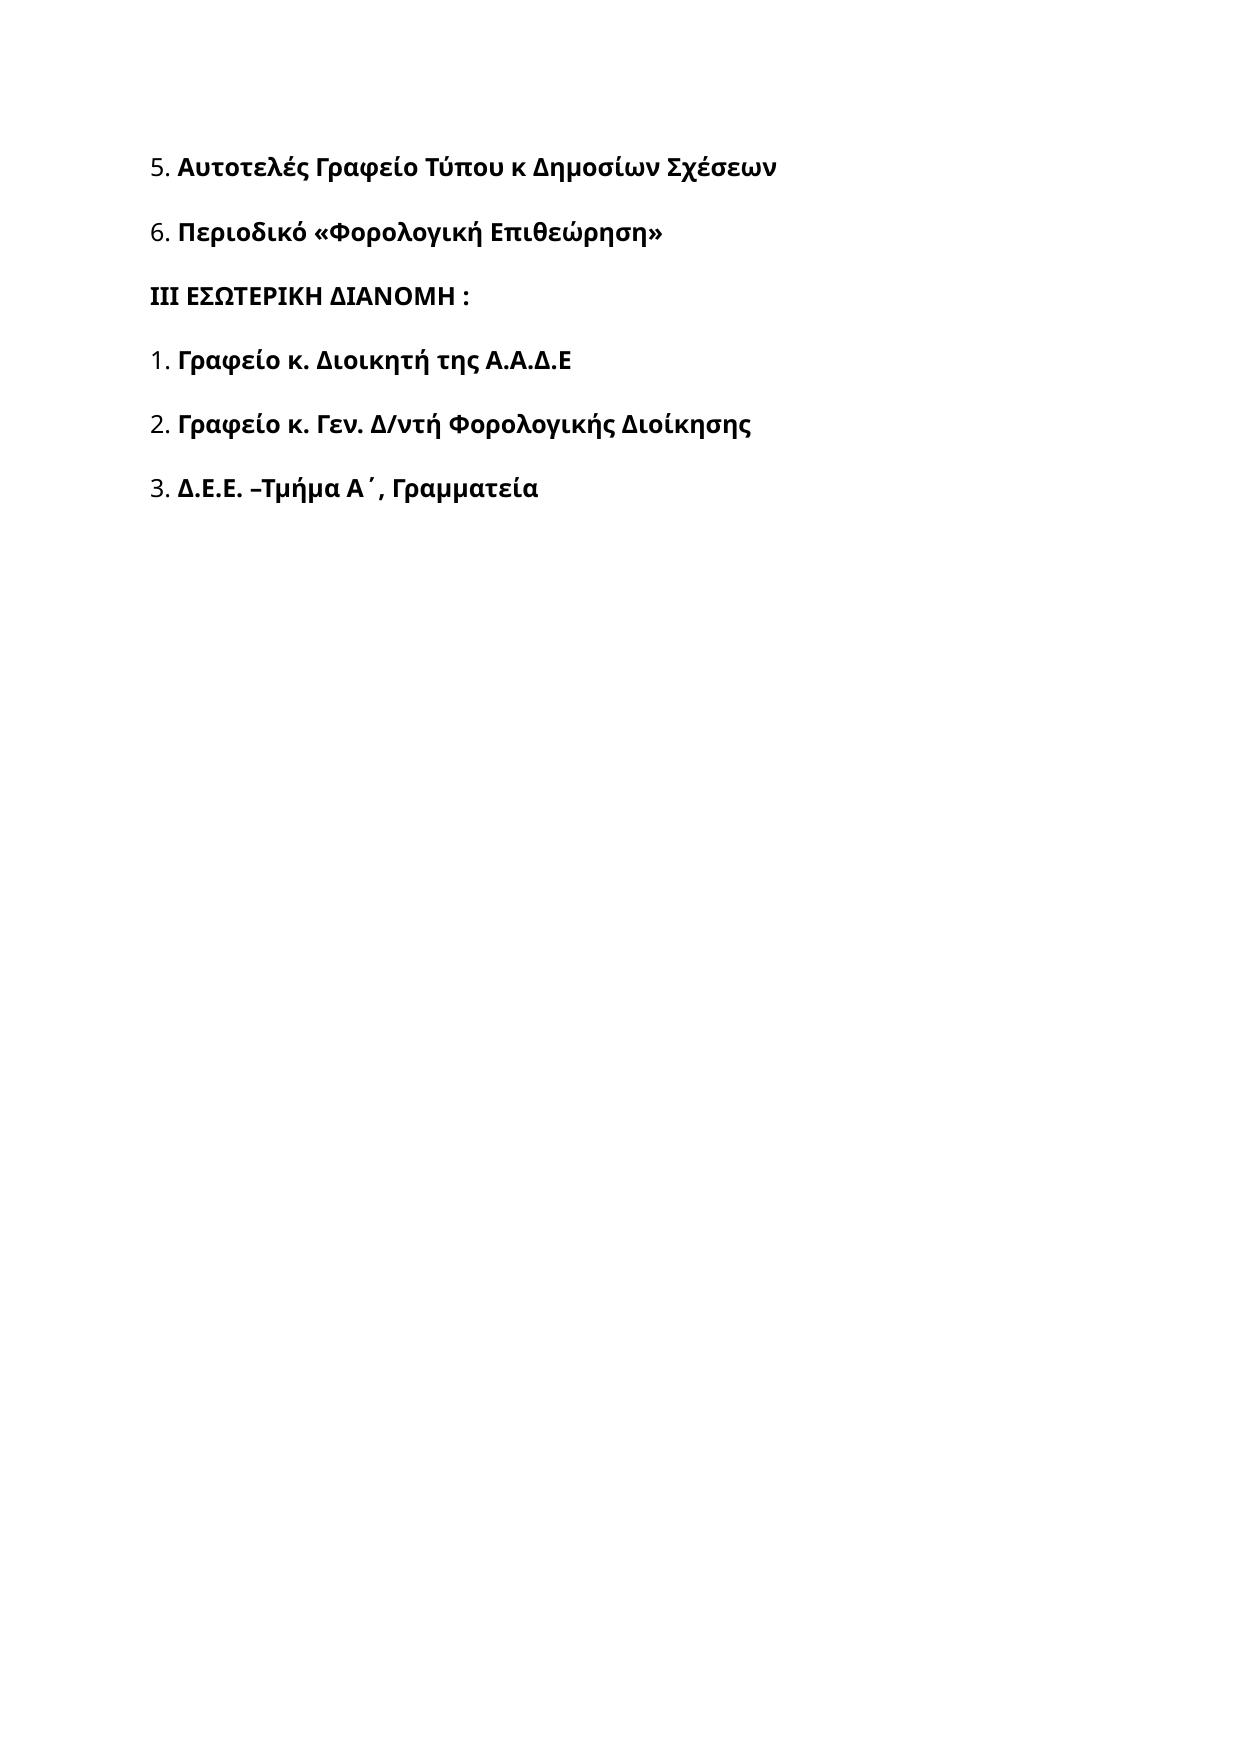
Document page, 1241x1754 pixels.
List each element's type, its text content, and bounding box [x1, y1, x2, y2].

text 5. Αυτοτελές Γραφείο Τύπου κ Δημοσίων Σχέσεων [150, 150, 1090, 184]
text 1. Γραφείο κ. Διοικητή της Α.Α.Δ.Ε [150, 342, 1090, 377]
text ΙΙΙ ΕΣΩΤΕΡΙΚΗ ΔΙΑΝΟΜΗ : [150, 278, 1090, 312]
text 6. Περιοδικό «Φορολογική Επιθεώρηση» [150, 214, 1090, 248]
text 2. Γραφείο κ. Γεν. Δ/ντή Φορολογικής Διοίκησης [150, 407, 1090, 441]
text 3. Δ.Ε.Ε. –Τμήμα Α΄, Γραμματεία [150, 471, 1090, 505]
